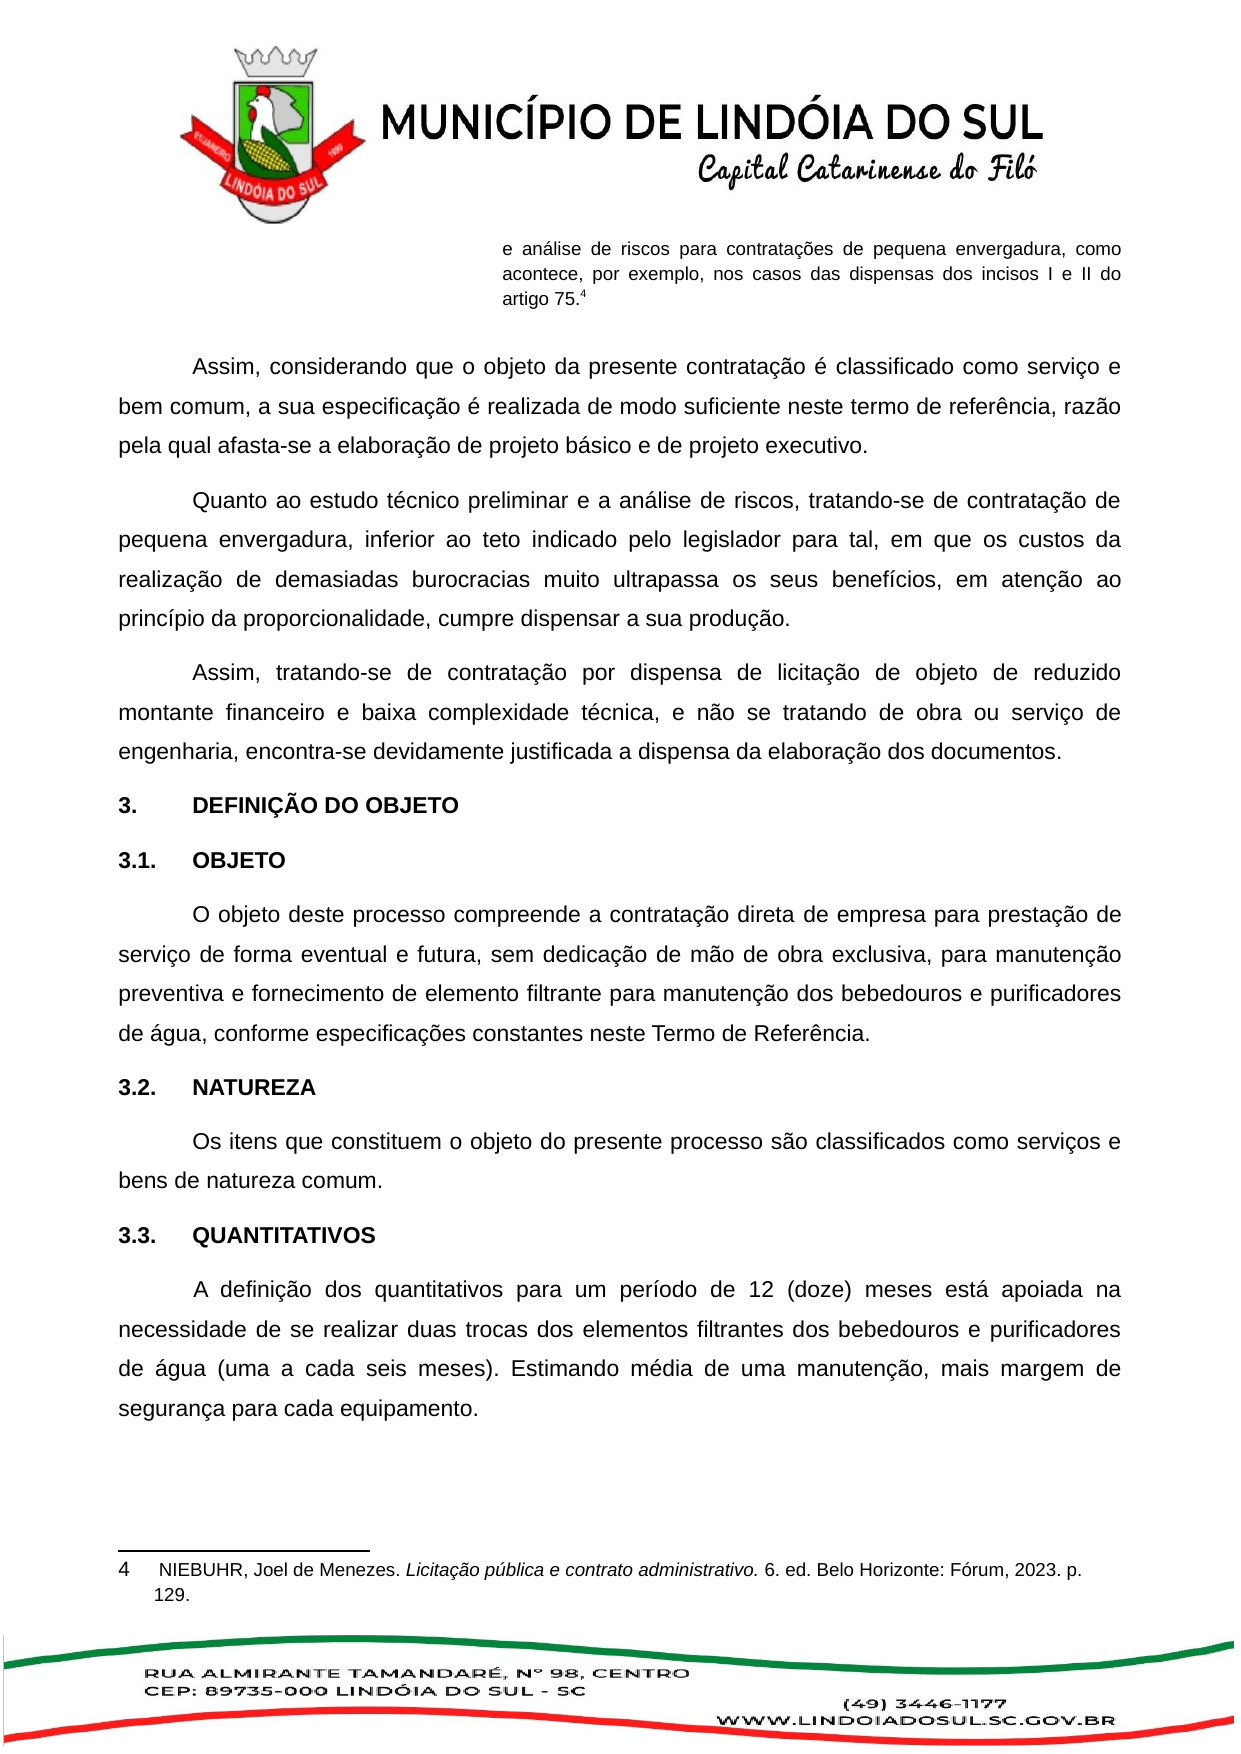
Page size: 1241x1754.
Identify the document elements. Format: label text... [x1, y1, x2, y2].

list DEFINIÇÃO DO OBJETO [118, 792, 1122, 819]
text NIEBUHR, Joel de Menezes. Licitação pública e contrato administrativo. 6. ed. Belo Horizonte: Fórum, 2023. p. 129. [118, 1557, 1122, 1606]
text Assim, tratando-se de contratação por dispensa de licitação de objeto de reduzido montante financeiro e baixa complexidade técnica, e não se tratando de obra ou serviço de engenharia, encontra-se devidamente justificada a dispensa da elaboração dos documentos. [118, 659, 1122, 764]
text O objeto deste processo compreende a contratação direta de empresa para prestação de serviço de forma eventual e futura, sem dedicação de mão de obra exclusiva, para manutenção preventiva e fornecimento de elemento filtrante para manutenção dos bebedouros e purificadores de água, conforme especificações constantes neste Termo de Referência. [118, 901, 1122, 1046]
picture [122, 31, 1121, 232]
picture [4, 1635, 1233, 1746]
list QUANTITATIVOS [118, 1222, 1122, 1248]
text e análise de riscos para contratações de pequena envergadura, como acontece, por exemplo, nos casos das dispensas dos incisos I e II do artigo 75. [502, 238, 1122, 309]
text Assim, considerando que o objeto da presente contratação é classificado como serviço e bem comum, a sua especificação é realizada de modo suficiente neste termo de referência, razão pela qual afasta-se a elaboração de projeto básico e de projeto executivo. [118, 353, 1122, 459]
text Os itens que constituem o objeto do presente processo são classificados como serviços e bens de natureza comum. [118, 1128, 1122, 1194]
list OBJETO [118, 847, 1122, 873]
list NATUREZA [118, 1074, 1122, 1100]
text A definição dos quantitativos para um período de 12 (doze) meses está apoiada na necessidade de se realizar duas trocas dos elementos filtrantes dos bebedouros e purificadores de água (uma a cada seis meses). Estimando média de uma manutenção, mais margem de segurança para cada equipamento. [118, 1276, 1122, 1421]
text Quanto ao estudo técnico preliminar e a análise de riscos, tratando-se de contratação de pequena envergadura, inferior ao teto indicado pelo legislador para tal, em que os custos da realização de demasiadas burocracias muito ultrapassa os seus benefícios, em atenção ao princípio da proporcionalidade, cumpre dispensar a sua produção. [118, 487, 1122, 631]
